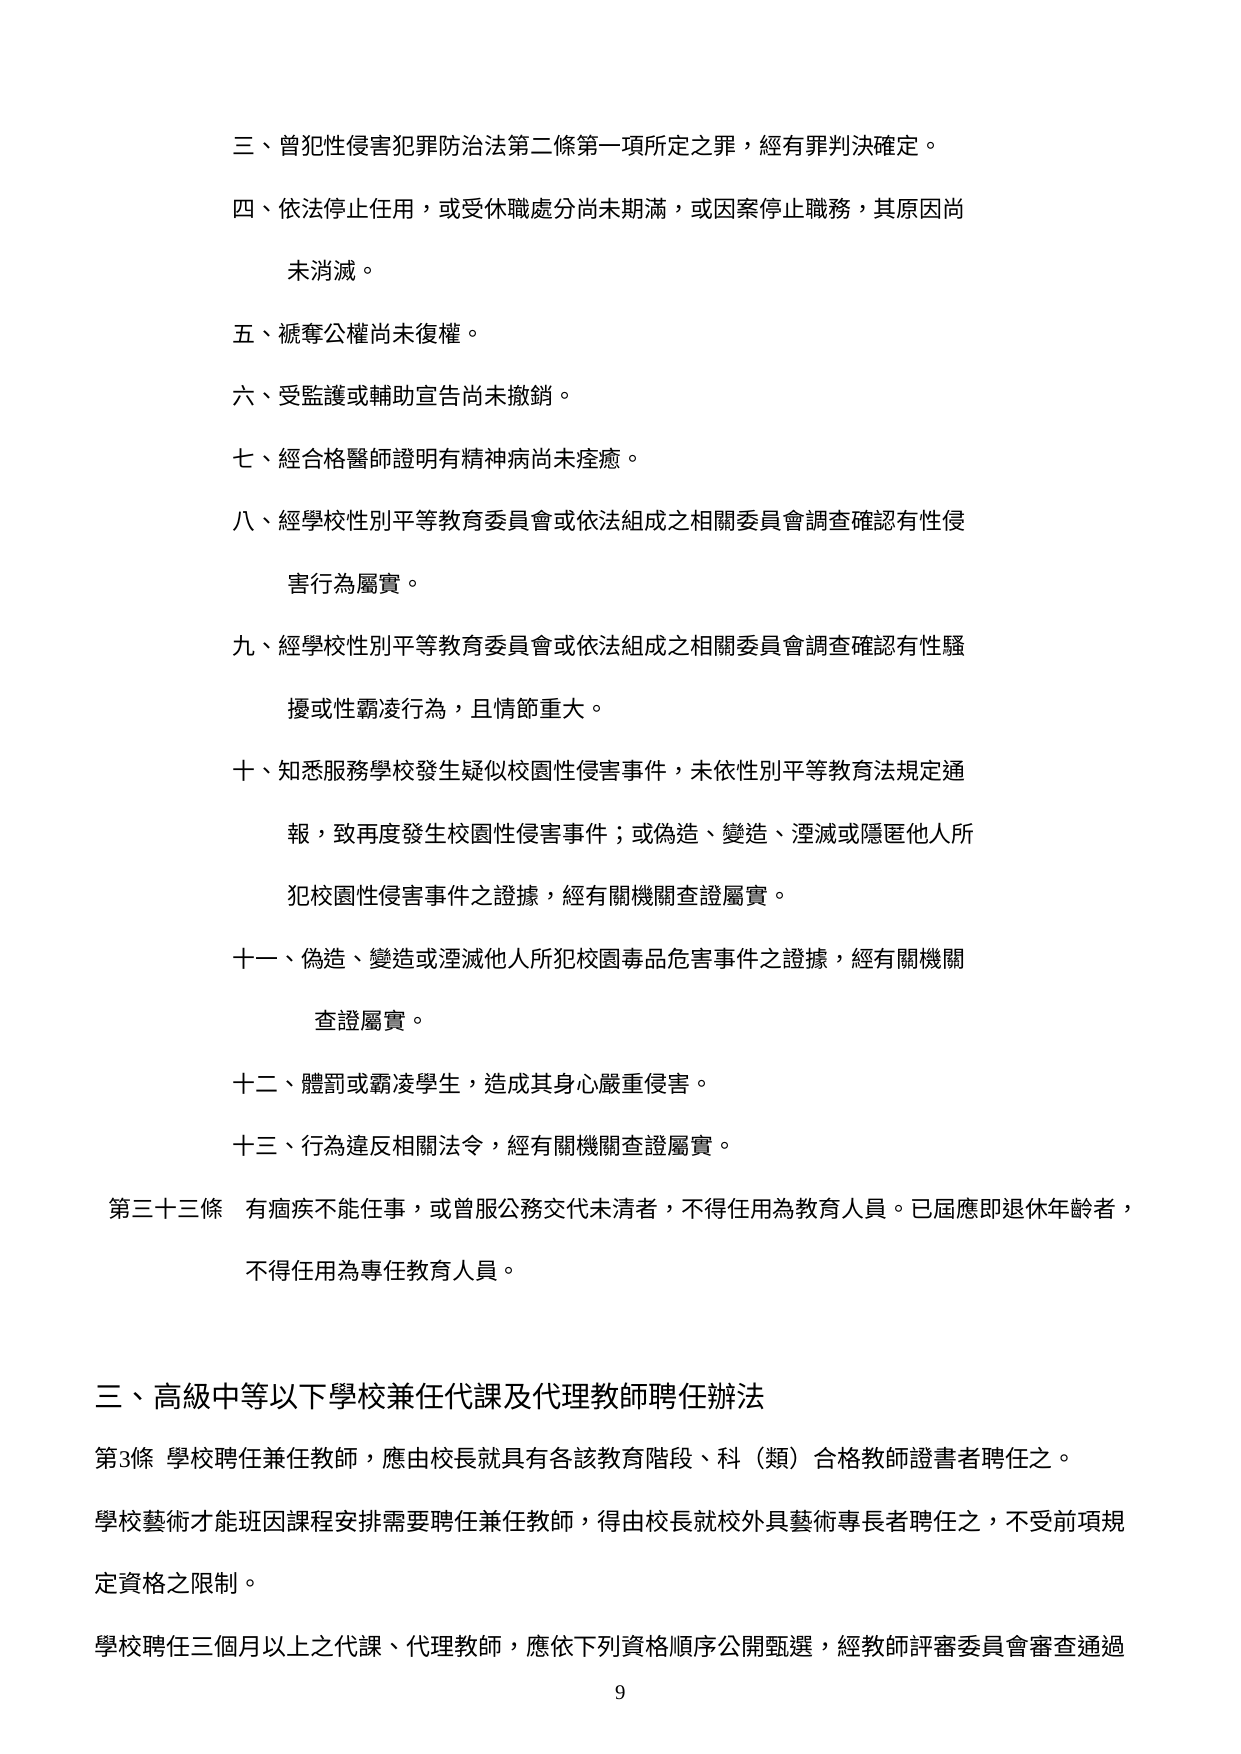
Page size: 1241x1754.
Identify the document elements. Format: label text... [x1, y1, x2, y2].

text 六、受監護或輔助宣告尚未撤銷。 [94, 353, 1146, 416]
text 第三十三條 有痼疾不能任事，或曾服公務交代未清者，不得任用為教育人員。已屆應即退休年齡者，不得任用為專任教育人員。 [108, 1166, 1146, 1291]
text 第3條 學校聘任兼任教師，應由校長就具有各該教育階段、科（類）合格教師證書者聘任之。 [94, 1416, 1146, 1478]
text 三、高級中等以下學校兼任代課及代理教師聘任辦法 [94, 1353, 1146, 1416]
text 五、褫奪公權尚未復權。 [94, 291, 1146, 353]
text 八、經學校性別平等教育委員會或依法組成之相關委員會調查確認有性侵 [94, 478, 1146, 541]
text 七、經合格醫師證明有精神病尚未痊癒。 [94, 416, 1146, 478]
text 報，致再度發生校園性侵害事件；或偽造、變造、湮滅或隱匿他人所 [94, 791, 1146, 853]
text 十三、行為違反相關法令，經有關機關查證屬實。 [94, 1103, 1146, 1166]
text 未消滅。 [94, 228, 1146, 291]
text 學校藝術才能班因課程安排需要聘任兼任教師，得由校長就校外具藝術專長者聘任之，不受前項規定資格之限制。 [94, 1478, 1146, 1603]
text 三、曾犯性侵害犯罪防治法第二條第一項所定之罪，經有罪判決確定。 [94, 103, 1146, 166]
text 十二、體罰或霸凌學生，造成其身心嚴重侵害。 [94, 1041, 1146, 1103]
text 九、經學校性別平等教育委員會或依法組成之相關委員會調查確認有性騷 [94, 603, 1146, 666]
text 學校聘任三個月以上之代課、代理教師，應依下列資格順序公開甄選，經教師評審委員會審查通過 [94, 1603, 1146, 1666]
text 查證屬實。 [94, 978, 1146, 1041]
text 犯校園性侵害事件之證據，經有關機關查證屬實。 [94, 853, 1146, 916]
text 四、依法停止任用，或受休職處分尚未期滿，或因案停止職務，其原因尚 [94, 166, 1146, 228]
text 十一、偽造、變造或湮滅他人所犯校園毒品危害事件之證據，經有關機關 [94, 916, 1146, 978]
text 擾或性霸凌行為，且情節重大。 [94, 666, 1146, 728]
text 十、知悉服務學校發生疑似校園性侵害事件，未依性別平等教育法規定通 [94, 728, 1146, 791]
text 害行為屬實。 [94, 541, 1146, 603]
